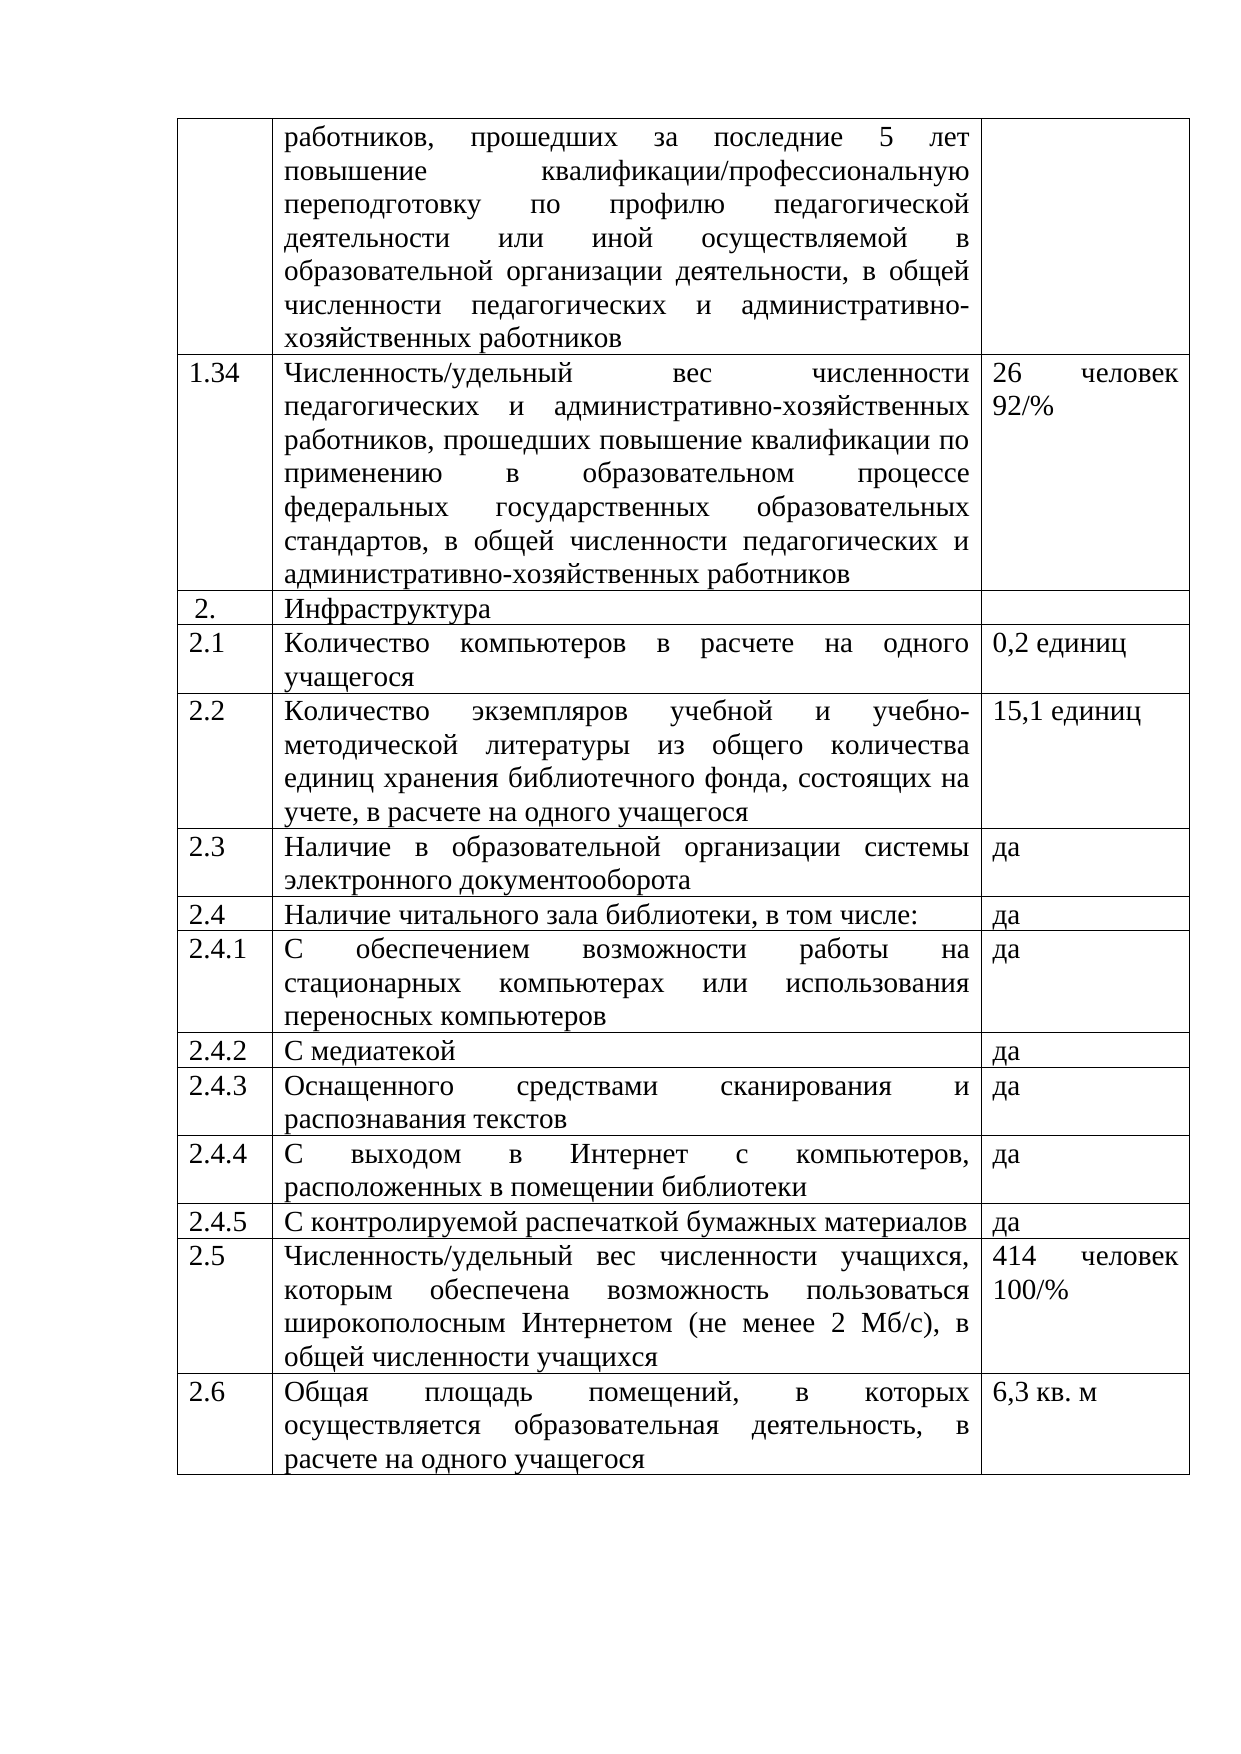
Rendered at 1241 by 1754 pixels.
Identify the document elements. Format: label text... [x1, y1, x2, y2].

table_cell 2. [178, 591, 272, 624]
table_cell да [982, 1068, 1189, 1135]
table_cell 15,1 единиц [982, 694, 1189, 828]
table_cell Количество компьютеров в расчете на одного учащегося [273, 625, 981, 692]
table_cell Инфраструктура [273, 591, 981, 624]
table_cell [178, 119, 272, 354]
table_cell Численность/удельный вес численности учащихся, которым обеспечена возможность пользоваться широкополосным Интернетом (не менее 2 Мб/с), в общей численности учащихся [273, 1239, 981, 1373]
table_cell 414 человек 100/% [982, 1239, 1189, 1373]
table_cell да [982, 931, 1189, 1032]
table_cell да [982, 829, 1189, 896]
table_cell 2.4.2 [178, 1033, 272, 1067]
table_cell 2.4.4 [178, 1136, 272, 1203]
table_cell 2.4.1 [178, 931, 272, 1032]
table_cell да [982, 1136, 1189, 1203]
table_cell 0,2 единиц [982, 625, 1189, 692]
table_cell работников, прошедших за последние 5 лет повышение квалификации/профессиональную переподготовку по профилю педагогической деятельности или иной осуществляемой в образовательной организации деятельности, в общей численности педагогических и административно-хозяйственных работников [273, 119, 981, 354]
table_cell 2.5 [178, 1239, 272, 1373]
table_cell 2.3 [178, 829, 272, 896]
table_cell да [982, 897, 1189, 930]
table_cell 2.4.5 [178, 1204, 272, 1237]
table_cell 2.4.3 [178, 1068, 272, 1135]
table_cell [982, 119, 1189, 354]
table_cell Наличие читального зала библиотеки, в том числе: [273, 897, 981, 930]
table_cell 1.34 [178, 355, 272, 590]
table_cell 2.2 [178, 694, 272, 828]
table_cell [982, 591, 1189, 624]
table_cell 2.6 [178, 1374, 272, 1474]
table_cell да [982, 1204, 1189, 1237]
table_cell Общая площадь помещений, в которых осуществляется образовательная деятельность, в расчете на одного учащегося [273, 1374, 981, 1474]
table_cell 2.4 [178, 897, 272, 930]
table_cell 2.1 [178, 625, 272, 692]
table_cell 6,3 кв. м [982, 1374, 1189, 1474]
table_cell С контролируемой распечаткой бумажных материалов [273, 1204, 981, 1237]
table_cell Численность/удельный вес численности педагогических и административно-хозяйственных работников, прошедших повышение квалификации по применению в образовательном процессе федеральных государственных образовательных стандартов, в общей численности педагогических и административно-хозяйственных работников [273, 355, 981, 590]
table_cell 26 человек 92/% [982, 355, 1189, 590]
table_cell Оснащенного средствами сканирования и распознавания текстов [273, 1068, 981, 1135]
table_cell Количество экземпляров учебной и учебно-методической литературы из общего количества единиц хранения библиотечного фонда, состоящих на учете, в расчете на одного учащегося [273, 694, 981, 828]
table_cell С медиатекой [273, 1033, 981, 1067]
table_cell да [982, 1033, 1189, 1067]
table_cell Наличие в образовательной организации системы электронного документооборота [273, 829, 981, 896]
table_cell С обеспечением возможности работы на стационарных компьютерах или использования переносных компьютеров [273, 931, 981, 1032]
table_cell С выходом в Интернет с компьютеров, расположенных в помещении библиотеки [273, 1136, 981, 1203]
